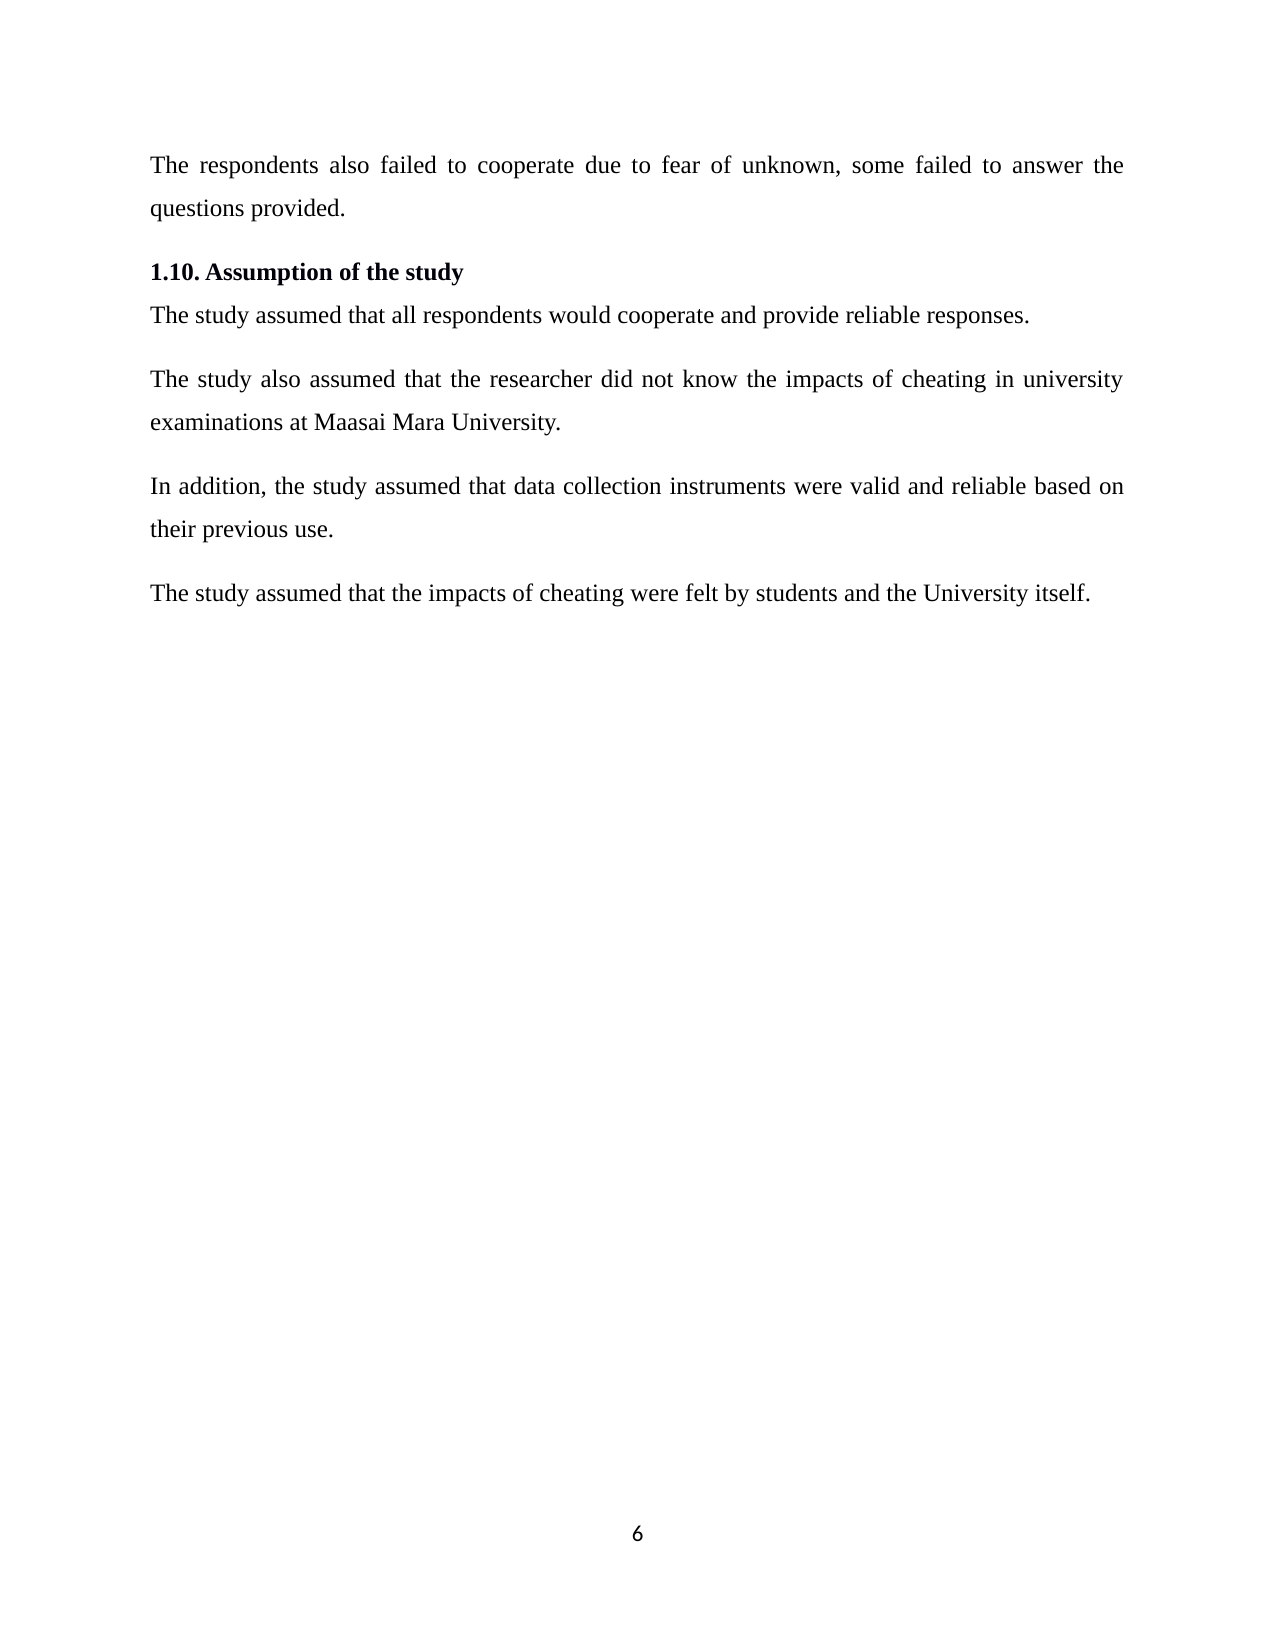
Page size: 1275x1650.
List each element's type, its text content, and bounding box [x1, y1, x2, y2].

subtitle 1.10. Assumption of the study [150, 257, 1125, 286]
text The study assumed that the impacts of cheating were felt by students and the University itself. [150, 578, 1125, 607]
text The study assumed that all respondents would cooperate and provide reliable responses. [150, 300, 1125, 329]
text The respondents also failed to cooperate due to fear of unknown, some failed to answer the questions provided. [150, 150, 1125, 222]
text In addition, the study assumed that data collection instruments were valid and reliable based on their previous use. [150, 471, 1125, 543]
text The study also assumed that the researcher did not know the impacts of cheating in university examinations at Maasai Mara University. [150, 364, 1125, 436]
